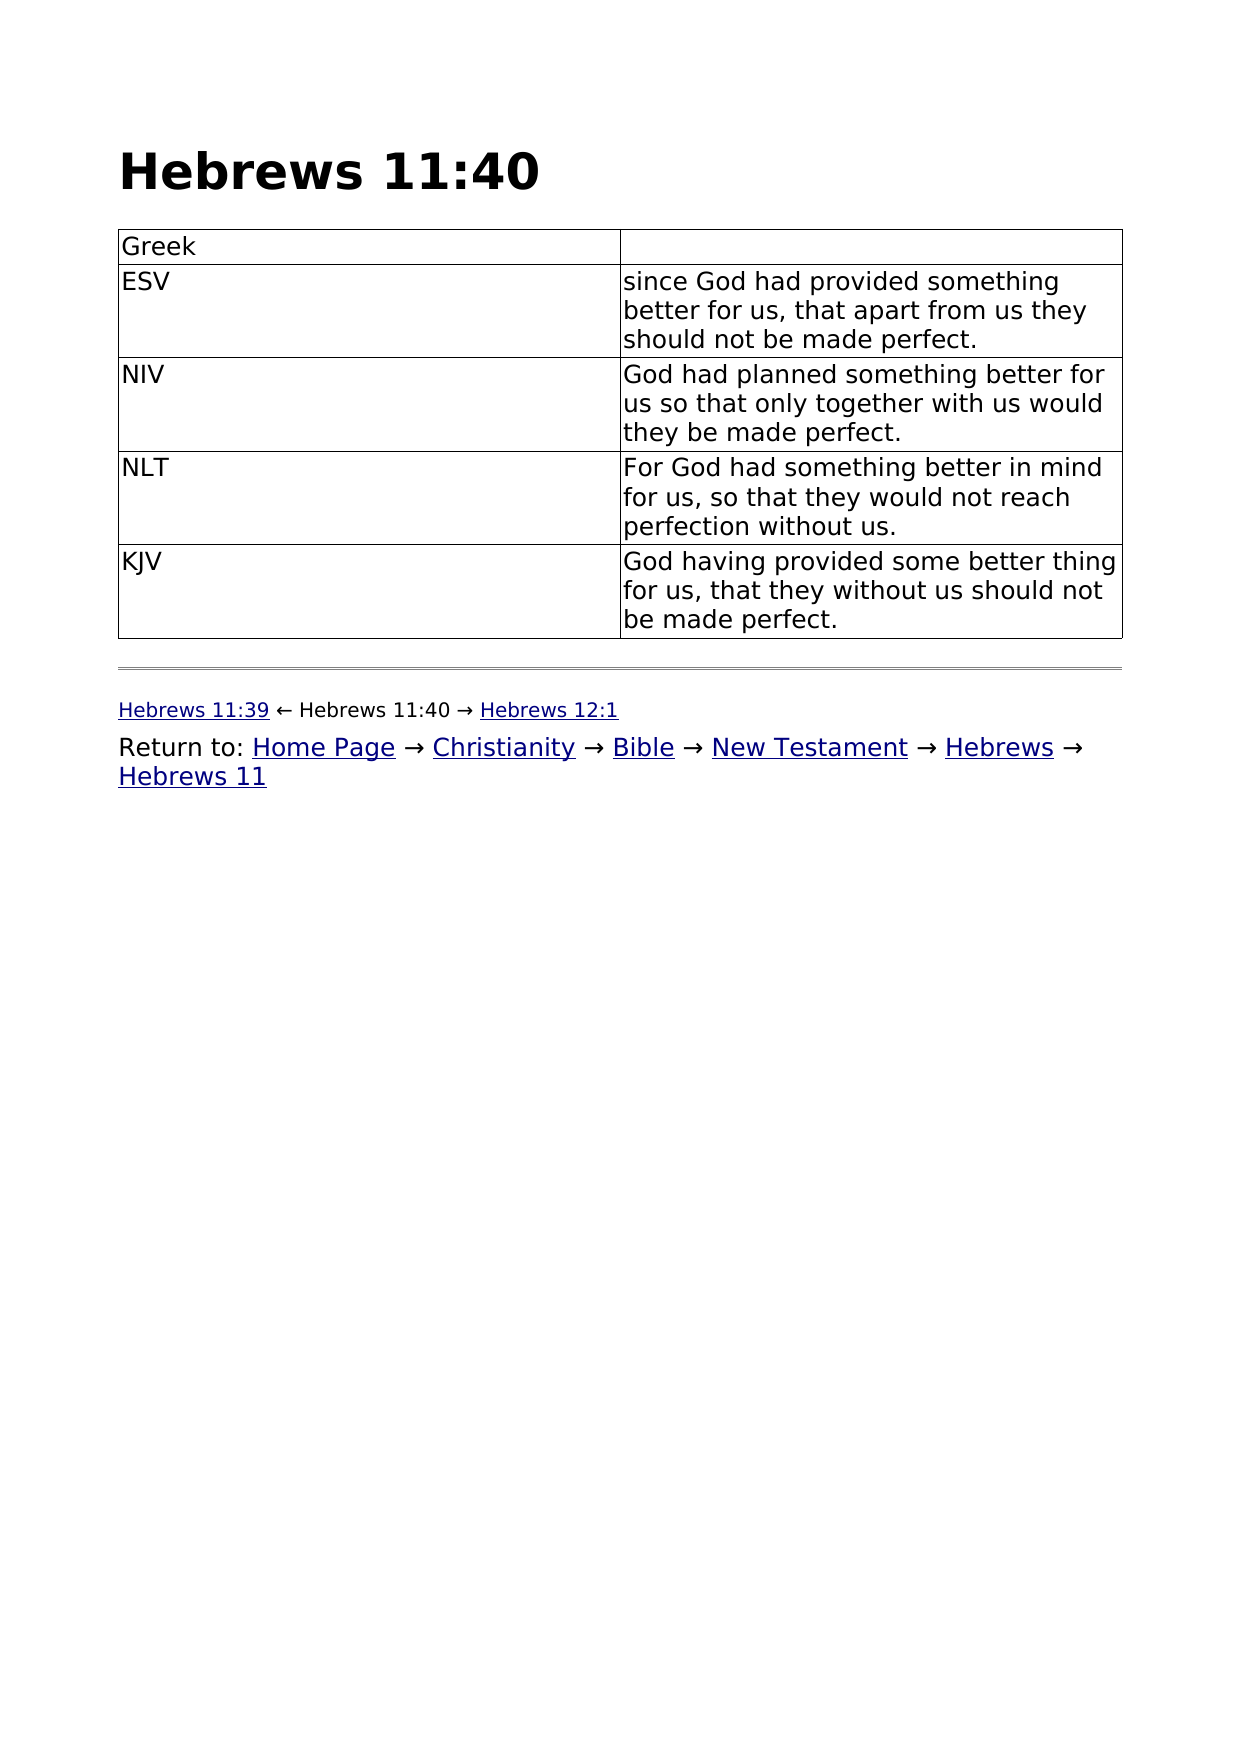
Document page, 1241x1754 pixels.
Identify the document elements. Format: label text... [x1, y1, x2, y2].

text Return to: Home Page → Christianity → Bible → New Testament → Hebrews → Hebrews 11 [118, 733, 1122, 791]
table_header [621, 230, 1122, 264]
table_cell God had planned something better for us so that only together with us would they be made perfect. [621, 358, 1122, 451]
text Hebrews 11:39 ← Hebrews 11:40 → Hebrews 12:1 [118, 699, 1122, 733]
table_cell KJV [119, 545, 620, 637]
table_cell NLT [119, 452, 620, 544]
table_cell NIV [119, 358, 620, 451]
subtitle Hebrews 11:40 [118, 143, 1122, 201]
table_header Greek [119, 230, 620, 264]
table_cell ESV [119, 265, 620, 357]
table_cell For God had something better in mind for us, so that they would not reach perfection without us. [621, 452, 1122, 544]
table_cell since God had provided something better for us, that apart from us they should not be made perfect. [621, 265, 1122, 357]
table_cell God having provided some better thing for us, that they without us should not be made perfect. [621, 545, 1122, 637]
